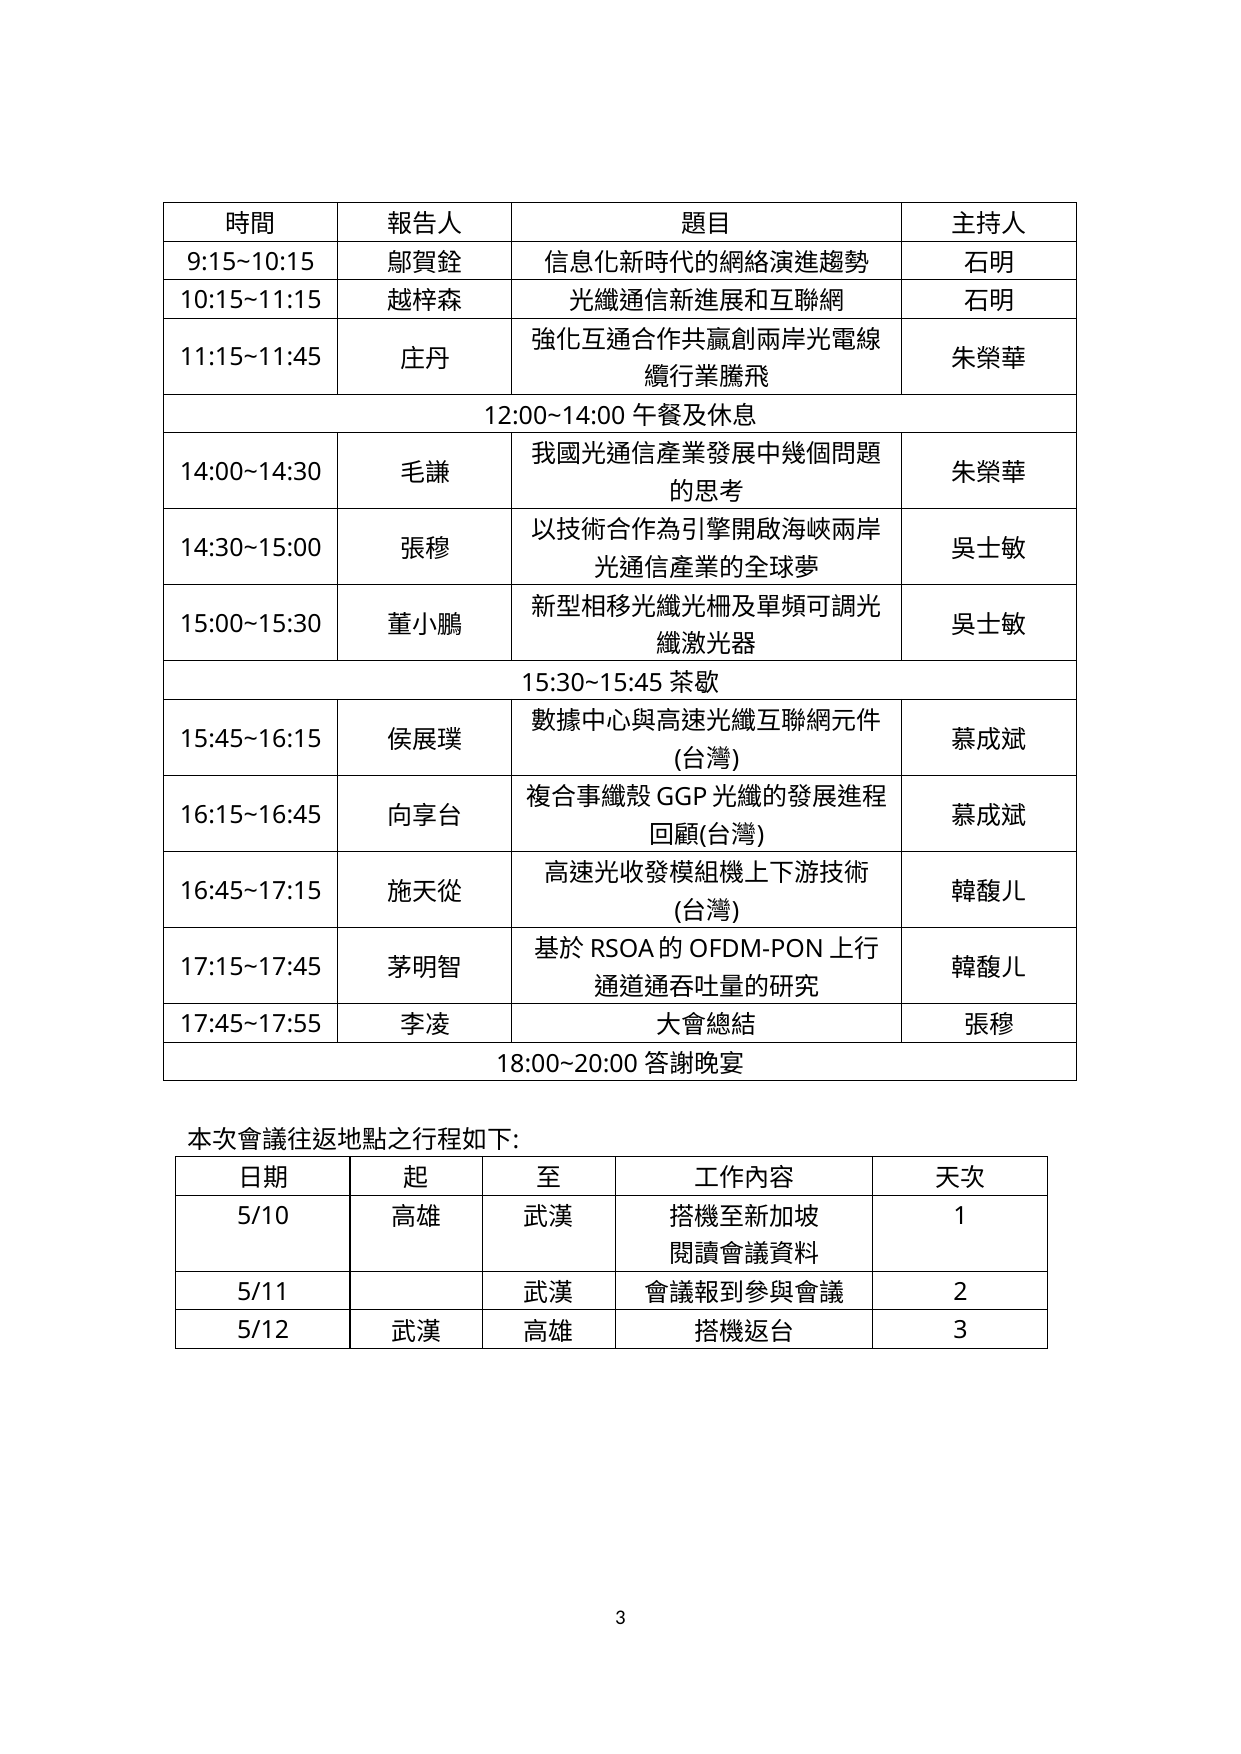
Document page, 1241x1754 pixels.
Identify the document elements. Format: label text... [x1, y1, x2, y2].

table_cell 慕成斌 [902, 700, 1076, 775]
table_cell 17:45~17:55 [164, 1004, 337, 1042]
table_header 天次 [873, 1157, 1047, 1195]
table_cell 15:00~15:30 [164, 585, 337, 660]
table_header 題目 [512, 203, 901, 241]
table_cell 韓馥ㄦ [902, 928, 1076, 1003]
table_cell 15:30~15:45 茶歇 [164, 661, 1076, 699]
table_header 報告人 [338, 203, 511, 241]
table_cell 數據中心與高速光纖互聯網元件(台灣) [512, 700, 901, 775]
table_cell 吳士敏 [902, 509, 1076, 584]
table_cell 吳士敏 [902, 585, 1076, 660]
table_cell 10:15~11:15 [164, 280, 337, 318]
table_cell 武漢 [483, 1272, 615, 1309]
table_cell 高速光收發模組機上下游技術 (台灣) [512, 852, 901, 927]
table_cell 毛謙 [338, 433, 511, 508]
table_cell 武漢 [351, 1310, 482, 1348]
table_cell 17:15~17:45 [164, 928, 337, 1003]
table_cell 茅明智 [338, 928, 511, 1003]
table_cell 1 [873, 1196, 1047, 1271]
table_cell 石明 [902, 242, 1076, 279]
table_cell 向享台 [338, 776, 511, 851]
table_cell 施天從 [338, 852, 511, 927]
table_cell 搭機返台 [616, 1310, 872, 1348]
table_cell 14:00~14:30 [164, 433, 337, 508]
table_cell 以技術合作為引擎開啟海峽兩岸光通信產業的全球夢 [512, 509, 901, 584]
table_cell 16:45~17:15 [164, 852, 337, 927]
table_cell 11:15~11:45 [164, 319, 337, 394]
table_cell 張穆 [902, 1004, 1076, 1042]
table_cell 複合事纖殼GGP光纖的發展進程回顧(台灣) [512, 776, 901, 851]
table_header 日期 [176, 1157, 349, 1195]
text 本次會議往返地點之行程如下: [187, 1119, 1053, 1156]
table_cell 3 [873, 1310, 1047, 1348]
table_cell 光纖通信新進展和互聯網 [512, 280, 901, 318]
table_cell 我國光通信產業發展中幾個問題的思考 [512, 433, 901, 508]
table_cell 慕成斌 [902, 776, 1076, 851]
table_cell 侯展璞 [338, 700, 511, 775]
table_header 至 [483, 1157, 615, 1195]
table_cell 高雄 [483, 1310, 615, 1348]
table_cell 18:00~20:00 答謝晚宴 [164, 1043, 1076, 1080]
table_header 起 [351, 1157, 482, 1195]
table_header 工作內容 [616, 1157, 872, 1195]
table_cell 庄丹 [338, 319, 511, 394]
table_cell 強化互通合作共贏創兩岸光電線纜行業騰飛 [512, 319, 901, 394]
table_cell 會議報到參與會議 [616, 1272, 872, 1309]
table_header 時間 [164, 203, 337, 241]
table_cell 9:15~10:15 [164, 242, 337, 279]
table_cell 董小鵬 [338, 585, 511, 660]
table_cell 12:00~14:00 午餐及休息 [164, 395, 1076, 432]
table_cell 越梓森 [338, 280, 511, 318]
table_cell 李凌 [338, 1004, 511, 1042]
table_cell 信息化新時代的網絡演進趨勢 [512, 242, 901, 279]
table_cell 15:45~16:15 [164, 700, 337, 775]
table_cell 2 [873, 1272, 1047, 1309]
table_cell 高雄 [351, 1196, 482, 1271]
table_cell 5/11 [176, 1272, 349, 1309]
table_header 主持人 [902, 203, 1076, 241]
table_cell 韓馥ㄦ [902, 852, 1076, 927]
table_cell 張穆 [338, 509, 511, 584]
table_cell 石明 [902, 280, 1076, 318]
table_cell 14:30~15:00 [164, 509, 337, 584]
table_cell 基於RSOA的OFDM-PON上行通道通吞吐量的研究 [512, 928, 901, 1003]
table_cell 朱榮華 [902, 319, 1076, 394]
table_cell 朱榮華 [902, 433, 1076, 508]
table_cell 5/12 [176, 1310, 349, 1348]
table_cell 新型相移光纖光柵及單頻可調光纖激光器 [512, 585, 901, 660]
table_cell 武漢 [483, 1196, 615, 1271]
table_cell 大會總結 [512, 1004, 901, 1042]
table_cell 16:15~16:45 [164, 776, 337, 851]
table_cell 鄔賀銓 [338, 242, 511, 279]
table_cell 搭機至新加坡 閱讀會議資料 [616, 1196, 872, 1271]
table_cell 5/10 [176, 1196, 349, 1271]
table_cell [351, 1272, 482, 1309]
